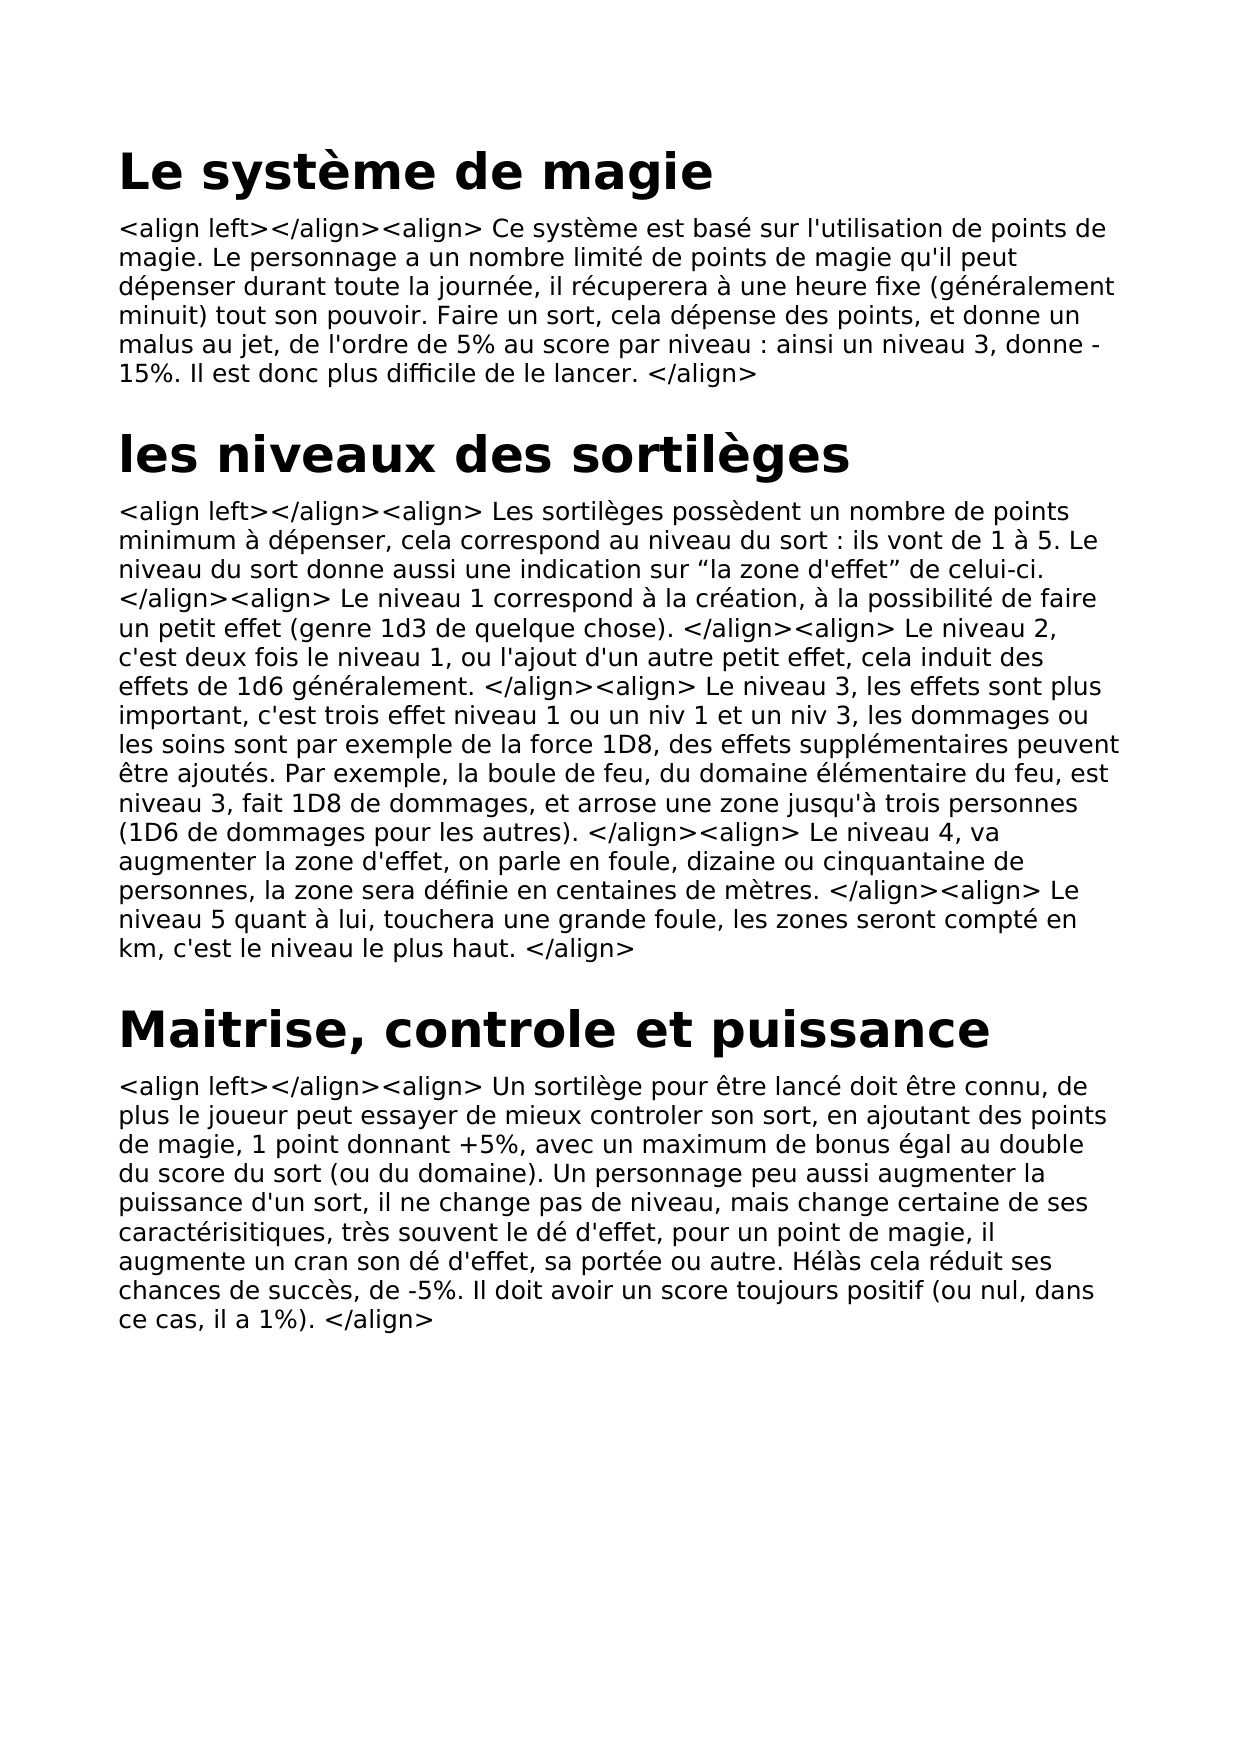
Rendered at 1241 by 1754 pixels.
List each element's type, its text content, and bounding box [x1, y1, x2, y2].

text <align left></align><align> Ce système est basé sur l'utilisation de points de magie. Le personnage a un nombre limité de points de magie qu'il peut dépenser durant toute la journée, il récuperera à une heure fixe (généralement minuit) tout son pouvoir. Faire un sort, cela dépense des points, et donne un malus au jet, de l'ordre de 5% au score par niveau : ainsi un niveau 3, donne -15%. Il est donc plus difficile de le lancer. </align> [118, 214, 1122, 389]
subtitle les niveaux des sortilèges [118, 426, 1122, 484]
subtitle Maitrise, controle et puissance [118, 1001, 1122, 1059]
text <align left></align><align> Un sortilège pour être lancé doit être connu, de plus le joueur peut essayer de mieux controler son sort, en ajoutant des points de magie, 1 point donnant +5%, avec un maximum de bonus égal au double du score du sort (ou du domaine). Un personnage peu aussi augmenter la puissance d'un sort, il ne change pas de niveau, mais change certaine de ses caractérisitiques, très souvent le dé d'effet, pour un point de magie, il augmente un cran son dé d'effet, sa portée ou autre. Hélàs cela réduit ses chances de succès, de -5%. Il doit avoir un score toujours positif (ou nul, dans ce cas, il a 1%). </align> [118, 1072, 1122, 1334]
subtitle Le système de magie [118, 143, 1122, 201]
text <align left></align><align> Les sortilèges possèdent un nombre de points minimum à dépenser, cela correspond au niveau du sort : ils vont de 1 à 5. Le niveau du sort donne aussi une indication sur “la zone d'effet” de celui-ci. </align><align> Le niveau 1 correspond à la création, à la possibilité de faire un petit effet (genre 1d3 de quelque chose). </align><align> Le niveau 2, c'est deux fois le niveau 1, ou l'ajout d'un autre petit effet, cela induit des effets de 1d6 généralement. </align><align> Le niveau 3, les effets sont plus important, c'est trois effet niveau 1 ou un niv 1 et un niv 3, les dommages ou les soins sont par exemple de la force 1D8, des effets supplémentaires peuvent être ajoutés. Par exemple, la boule de feu, du domaine élémentaire du feu, est niveau 3, fait 1D8 de dommages, et arrose une zone jusqu'à trois personnes (1D6 de dommages pour les autres). </align><align> Le niveau 4, va augmenter la zone d'effet, on parle en foule, dizaine ou cinquantaine de personnes, la zone sera définie en centaines de mètres. </align><align> Le niveau 5 quant à lui, touchera une grande foule, les zones seront compté en km, c'est le niveau le plus haut. </align> [118, 497, 1122, 964]
